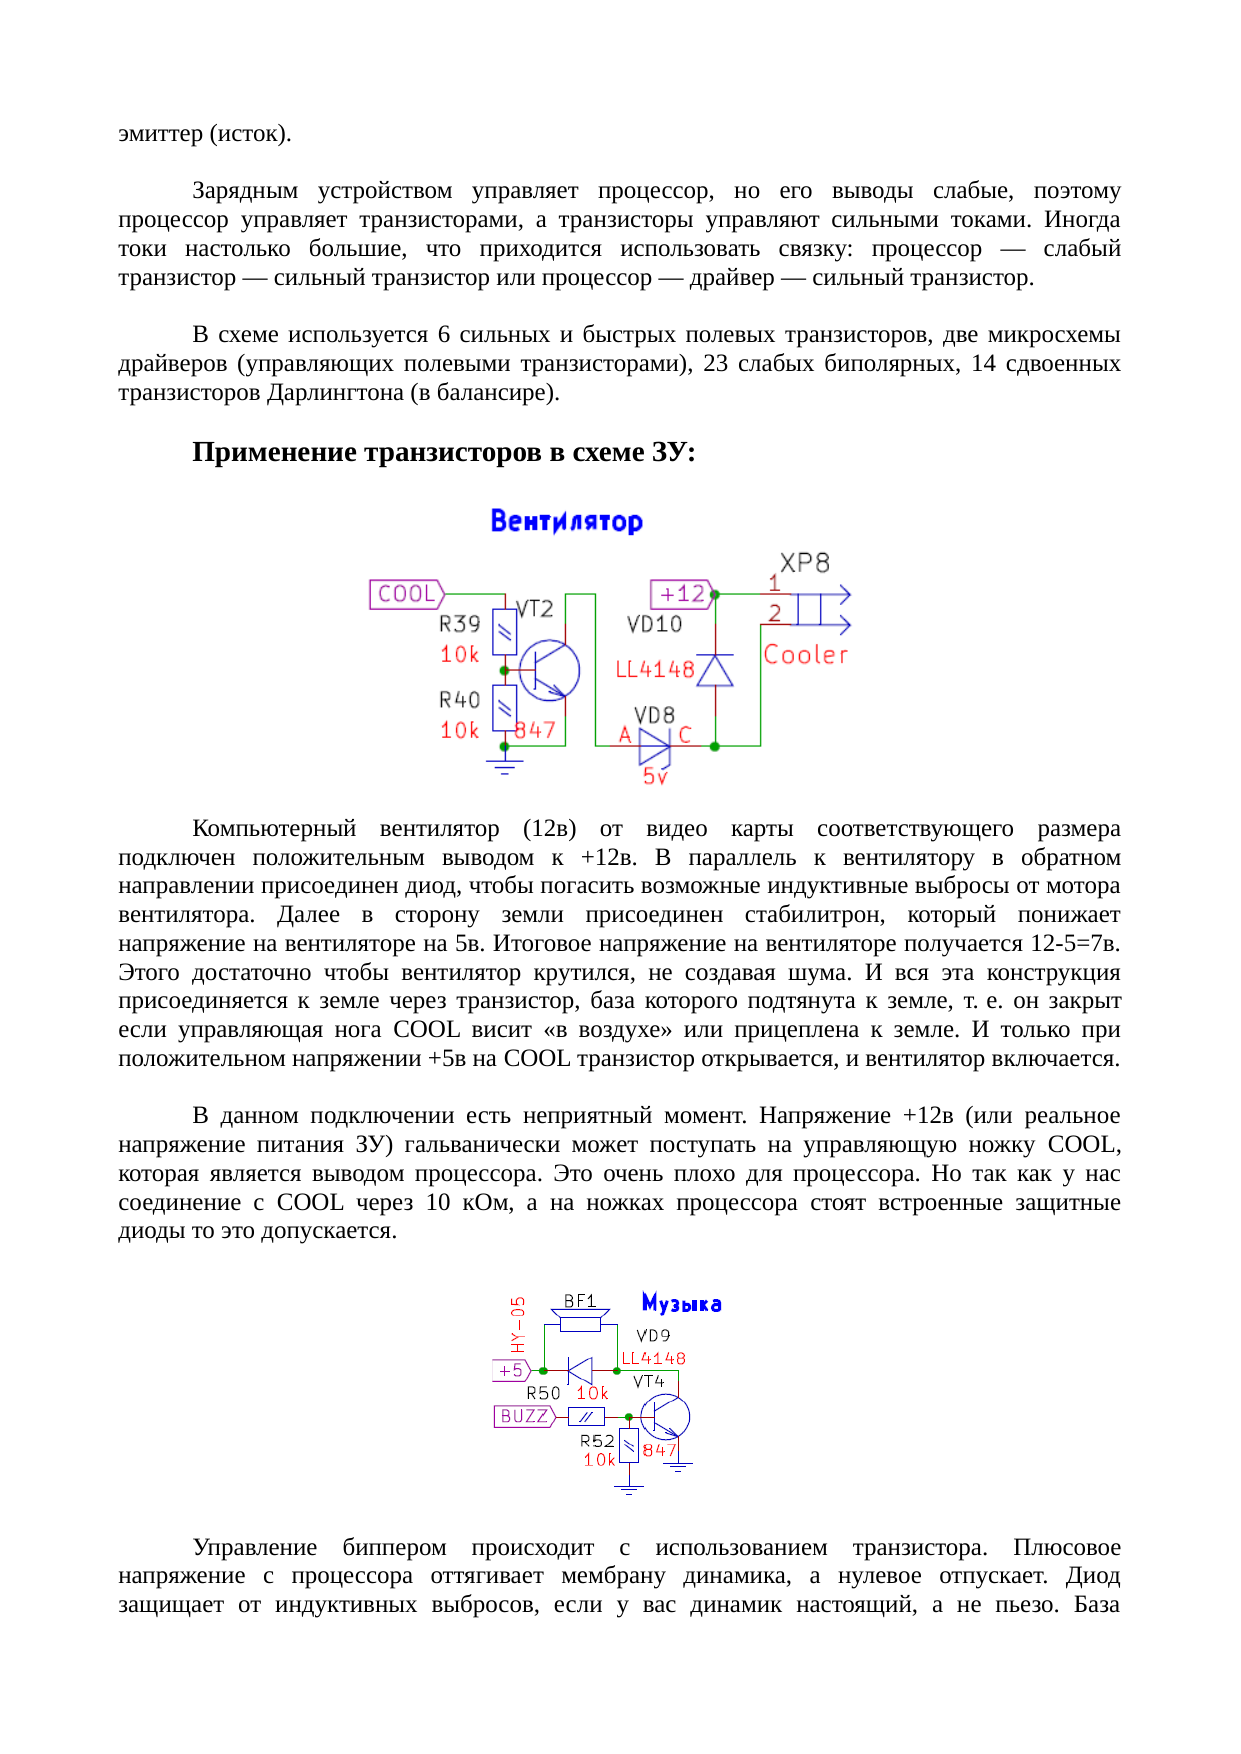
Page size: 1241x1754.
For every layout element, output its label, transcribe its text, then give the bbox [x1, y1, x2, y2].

text эмиттер (исток). [118, 118, 1122, 147]
text В данном подключении есть неприятный момент. Напряжение +12в (или реальное напряжение питания ЗУ) гальванически может поступать на управляющую ножку COOL, которая является выводом процессора. Это очень плохо для процессора. Но так как у нас соединение с COOL через 10 кОм, а на ножках процессора стоят встроенные защитные диоды то это допускается. [118, 1100, 1122, 1244]
text Применение транзисторов в схеме ЗУ: [118, 434, 1122, 468]
text В схеме используется 6 сильных и быстрых полевых транзисторов, две микросхемы драйверов (управляющих полевыми транзисторами), 23 слабых биполярных, 14 сдвоенных транзисторов Дарлингтона (в балансире). [118, 319, 1122, 406]
text Компьютерный вентилятор (12в) от видео карты соответствующего размера подключен положительным выводом к +12в. В параллель к вентилятору в обратном направлении присоединен диод, чтобы погасить возможные индуктивные выбросы от мотора вентилятора. Далее в сторону земли присоединен стабилитрон, который понижает напряжение на вентиляторе на 5в. Итоговое напряжение на вентиляторе получается 12-5=7в. Этого достаточно чтобы вентилятор крутился, не создавая шума. И вся эта конструкция присоединяется к земле через транзистор, база которого подтянута к земле, т. е. он закрыт если управляющая нога COOL висит «в воздухе» или прицеплена к земле. И только при положительном напряжении +5в на COOL транзистор открывается, и вентилятор включается. [118, 813, 1122, 1072]
text Зарядным устройством управляет процессор, но его выводы слабые, поэтому процессор управляет транзисторами, а транзисторы управляют сильными токами. Иногда токи настолько большие, что приходится использовать связку: процессор — слабый транзистор — сильный транзистор или процессор — драйвер — сильный транзистор. [118, 176, 1122, 291]
text Управление биппером происходит с использованием транзистора. Плюсовое напряжение с процессора оттягивает мембрану динамика, а нулевое отпускает. Диод защищает от индуктивных выбросов, если у вас динамик настоящий, а не пьезо. База [118, 1532, 1122, 1618]
